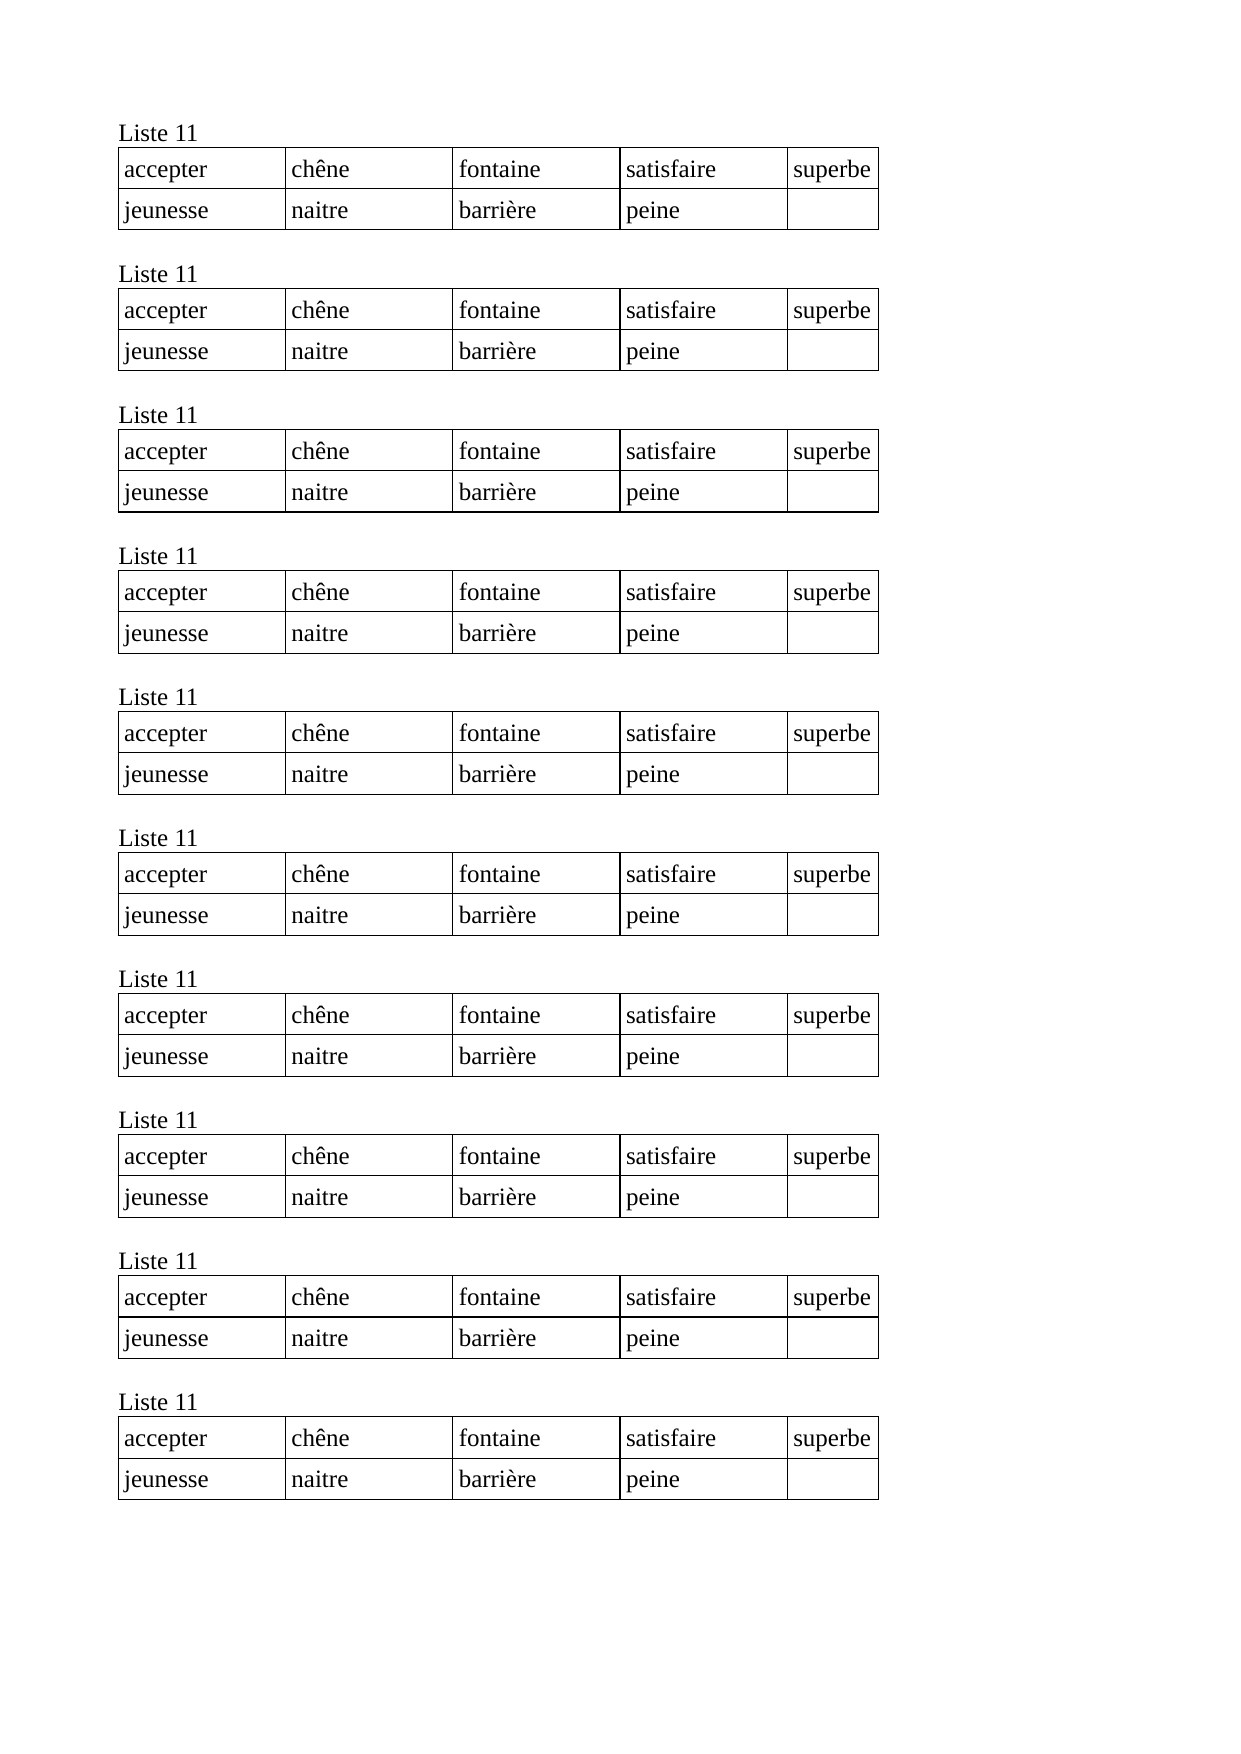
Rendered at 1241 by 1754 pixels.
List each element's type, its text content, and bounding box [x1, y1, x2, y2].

table_header accepter [119, 1417, 285, 1457]
table_header chêne [286, 289, 452, 329]
table_cell peine [621, 1318, 787, 1358]
table_cell jeunesse [119, 330, 285, 370]
table_header fontaine [453, 571, 619, 611]
table_cell [788, 1459, 878, 1499]
table_cell peine [621, 1176, 787, 1217]
table_header satisfaire [621, 289, 787, 329]
table_header superbe [788, 148, 878, 188]
table_cell barrière [453, 1176, 619, 1217]
table_header accepter [119, 853, 285, 893]
table_header satisfaire [621, 430, 787, 470]
table_header chêne [286, 148, 452, 188]
table_cell naitre [286, 894, 452, 934]
table_cell jeunesse [119, 471, 285, 511]
table_header fontaine [453, 1135, 619, 1175]
table_header fontaine [453, 430, 619, 470]
table_cell naitre [286, 612, 452, 652]
table_cell barrière [453, 1318, 619, 1358]
table_header fontaine [453, 289, 619, 329]
table_header accepter [119, 994, 285, 1034]
table_header superbe [788, 712, 878, 752]
table_cell peine [621, 189, 787, 229]
table_header superbe [788, 1417, 878, 1457]
table_header superbe [788, 289, 878, 329]
table_header satisfaire [621, 148, 787, 188]
table_cell naitre [286, 1176, 452, 1217]
table_header superbe [788, 853, 878, 893]
table_cell jeunesse [119, 753, 285, 793]
table_cell barrière [453, 471, 619, 511]
table_cell [788, 330, 878, 370]
table_header chêne [286, 1276, 452, 1316]
table_header accepter [119, 148, 285, 188]
table_header superbe [788, 1135, 878, 1175]
table_cell barrière [453, 612, 619, 652]
table_cell [788, 894, 878, 934]
table_cell [788, 612, 878, 652]
table_cell barrière [453, 753, 619, 793]
table_cell jeunesse [119, 612, 285, 652]
text Liste 11 [118, 259, 1122, 288]
table_cell peine [621, 330, 787, 370]
table_header superbe [788, 571, 878, 611]
table_cell jeunesse [119, 189, 285, 229]
table_header fontaine [453, 1417, 619, 1457]
table_cell naitre [286, 189, 452, 229]
table_header superbe [788, 994, 878, 1034]
table_cell peine [621, 612, 787, 652]
table_header satisfaire [621, 853, 787, 893]
table_header fontaine [453, 994, 619, 1034]
table_header fontaine [453, 853, 619, 893]
table_header fontaine [453, 712, 619, 752]
text Liste 11 [118, 118, 1122, 147]
table_header satisfaire [621, 994, 787, 1034]
table_header chêne [286, 994, 452, 1034]
table_cell barrière [453, 330, 619, 370]
table_header superbe [788, 1276, 878, 1316]
table_header chêne [286, 853, 452, 893]
table_header accepter [119, 430, 285, 470]
text Liste 11 [118, 1105, 1122, 1134]
text Liste 11 [118, 823, 1122, 852]
table_header chêne [286, 1135, 452, 1175]
text Liste 11 [118, 1246, 1122, 1275]
table_cell naitre [286, 330, 452, 370]
table_header accepter [119, 1135, 285, 1175]
text Liste 11 [118, 1387, 1122, 1416]
table_cell [788, 471, 878, 511]
text Liste 11 [118, 400, 1122, 429]
table_cell [788, 753, 878, 793]
table_header satisfaire [621, 571, 787, 611]
table_cell barrière [453, 189, 619, 229]
table_header accepter [119, 571, 285, 611]
table_cell naitre [286, 1035, 452, 1076]
table_cell jeunesse [119, 1459, 285, 1499]
table_header chêne [286, 430, 452, 470]
table_cell peine [621, 471, 787, 511]
table_header chêne [286, 712, 452, 752]
table_cell peine [621, 1459, 787, 1499]
table_header fontaine [453, 1276, 619, 1316]
table_header accepter [119, 712, 285, 752]
table_cell barrière [453, 1459, 619, 1499]
table_cell jeunesse [119, 1318, 285, 1358]
table_cell jeunesse [119, 1176, 285, 1217]
table_cell peine [621, 894, 787, 934]
table_header chêne [286, 571, 452, 611]
text Liste 11 [118, 541, 1122, 570]
table_cell jeunesse [119, 1035, 285, 1076]
table_cell naitre [286, 1459, 452, 1499]
table_cell naitre [286, 471, 452, 511]
text Liste 11 [118, 682, 1122, 711]
table_header fontaine [453, 148, 619, 188]
table_cell [788, 1318, 878, 1358]
table_header accepter [119, 289, 285, 329]
text Liste 11 [118, 964, 1122, 993]
table_header satisfaire [621, 1276, 787, 1316]
table_cell peine [621, 753, 787, 793]
table_cell [788, 189, 878, 229]
table_header chêne [286, 1417, 452, 1457]
table_cell [788, 1035, 878, 1076]
table_cell jeunesse [119, 894, 285, 934]
table_cell barrière [453, 1035, 619, 1076]
table_cell [788, 1176, 878, 1217]
table_header satisfaire [621, 1417, 787, 1457]
table_cell peine [621, 1035, 787, 1076]
table_header satisfaire [621, 1135, 787, 1175]
table_header superbe [788, 430, 878, 470]
table_cell barrière [453, 894, 619, 934]
table_cell naitre [286, 753, 452, 793]
table_header accepter [119, 1276, 285, 1316]
table_header satisfaire [621, 712, 787, 752]
table_cell naitre [286, 1318, 452, 1358]
